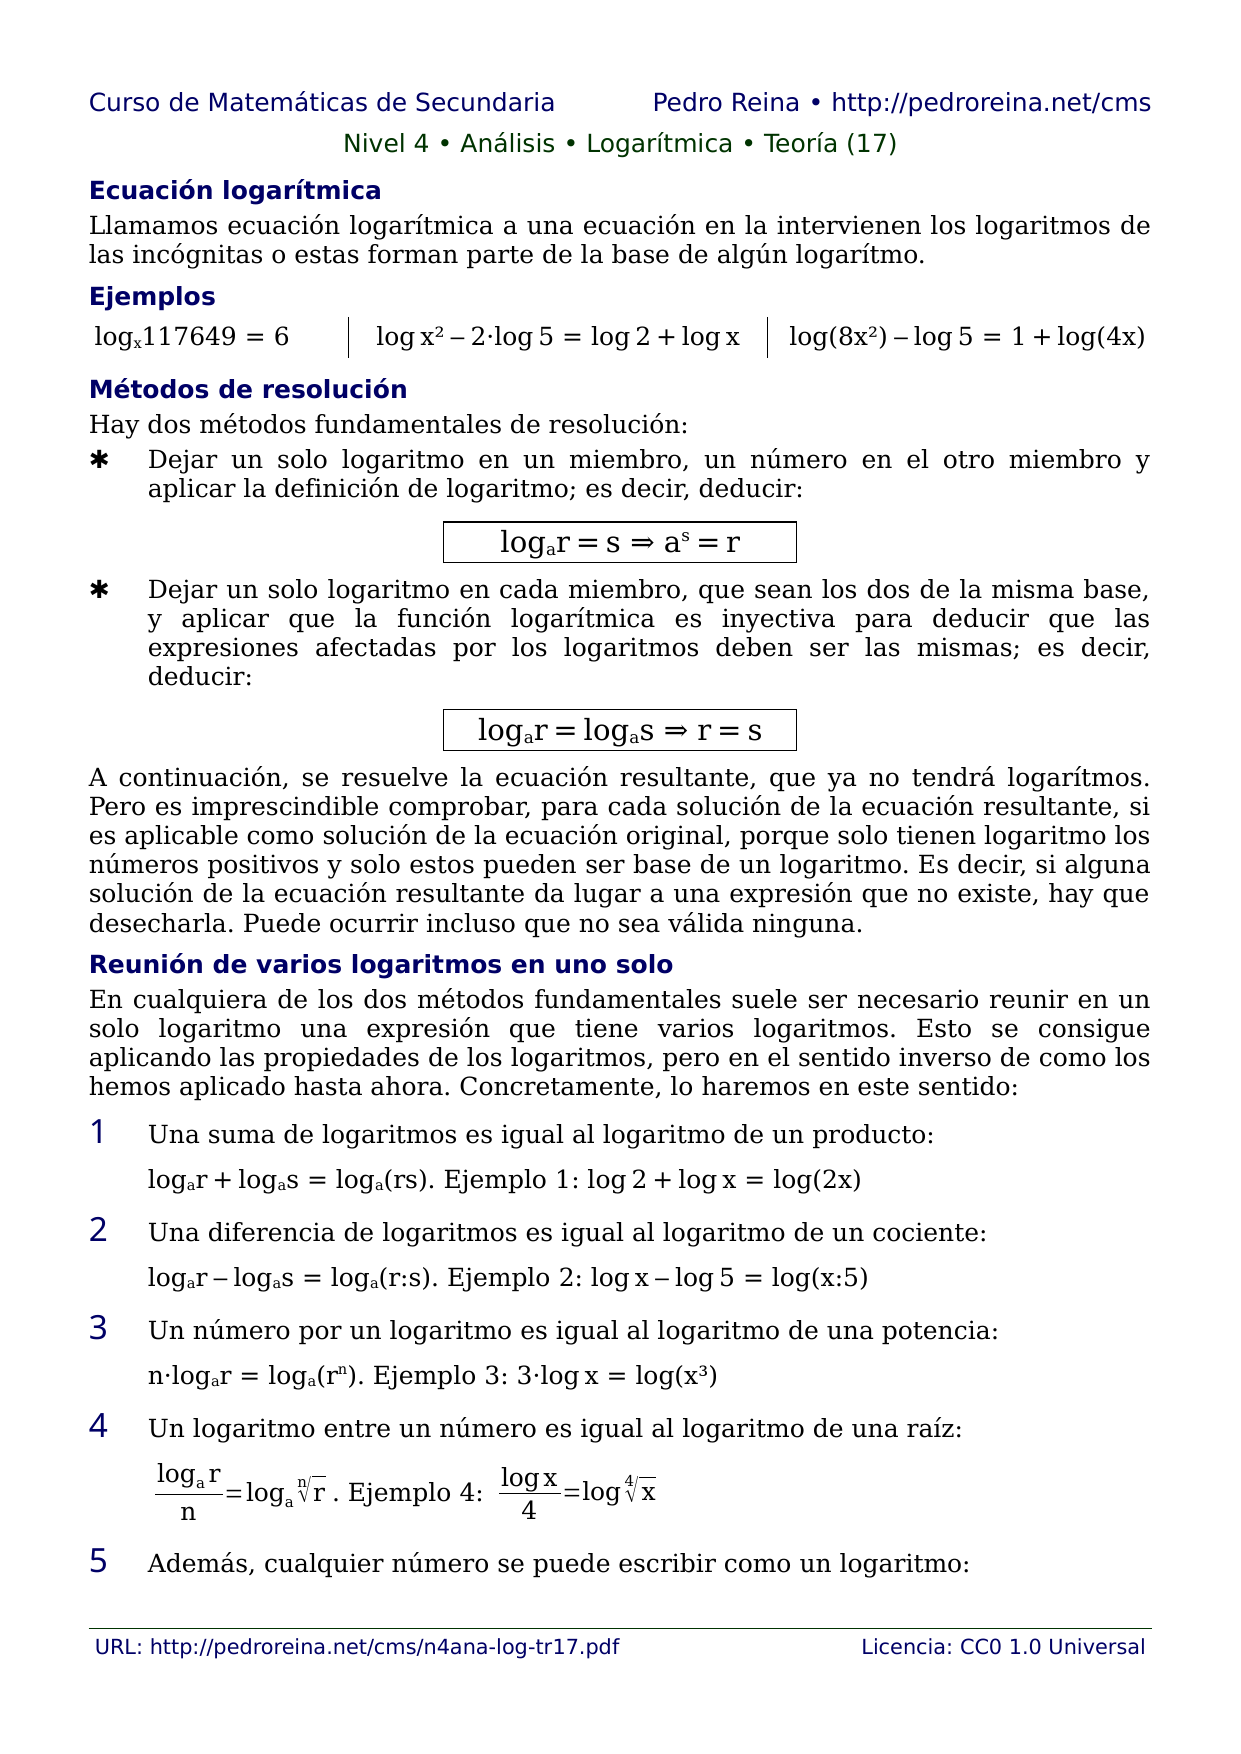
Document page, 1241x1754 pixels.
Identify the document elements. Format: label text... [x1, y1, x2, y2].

list Un número por un logaritmo es igual al logaritmo de una potencia: [88, 1304, 1152, 1349]
list Una suma de logaritmos es igual al logaritmo de un producto: [88, 1108, 1152, 1153]
table_header log x² ‒ 2·log 5 = log 2 + log x [349, 317, 767, 357]
text A continuación, se resuelve la ecuación resultante, que ya no tendrá logarítmos. Pero es imprescindible comprobar, para cada solución de la ecuación resultante, si es aplicable como solución de la ecuación original, porque solo tienen logaritmo los números positivos y solo estos pueden ser base de un logaritmo. Es decir, si alguna solución de la ecuación resultante da lugar a una expresión que no existe, hay que desecharla. Puede ocurrir incluso que no sea válida ninguna. [88, 763, 1152, 938]
text logar = logas ⇒ r = s [444, 710, 796, 750]
table_header log(8x²) ‒ log 5 = 1 + log(4x) [768, 317, 1152, 357]
list Dejar un solo logaritmo en cada miembro, que sean los dos de la misma base, y aplicar que la función logarítmica es inyectiva para deducir que las expresiones afectadas por los logaritmos deben ser las mismas; es decir, deducir: [88, 575, 1152, 692]
text Ecuación logarítmica [88, 176, 1152, 206]
text Hay dos métodos fundamentales de resolución: [88, 410, 1152, 439]
table_header logx117649 = 6 [89, 317, 348, 357]
text logar = s ⇒ as = r [444, 523, 796, 562]
text Ejemplos [88, 282, 1152, 311]
text Curso de Matemáticas de Secundaria Pedro Reina • http://pedroreina.net/cms [88, 88, 1152, 118]
text Reunión de varios logaritmos en uno solo [88, 950, 1152, 979]
text En cualquiera de los dos métodos fundamentales suele ser necesario reunir en un solo logaritmo una expresión que tiene varios logaritmos. Esto se consigue aplicando las propiedades de los logaritmos, pero en el sentido inverso de como los hemos aplicado hasta ahora. Concretamente, lo haremos en este sentido: [88, 985, 1152, 1102]
text Llamamos ecuación logarítmica a una ecuación en la intervienen los logaritmos de las incógnitas o estas forman parte de la base de algún logarítmo. [88, 211, 1152, 270]
text n·logar = loga(rn). Ejemplo 3: 3·log x = log(x³) [148, 1361, 1152, 1390]
list Una diferencia de logaritmos es igual al logaritmo de un cociente: [88, 1206, 1152, 1251]
text logar ‒ logas = loga(r:s). Ejemplo 2: log x ‒ log 5 = log(x:5) [148, 1263, 1152, 1292]
list Dejar un solo logaritmo en un miembro, un número en el otro miembro y aplicar la definición de logaritmo; es decir, deducir: [88, 445, 1152, 504]
text logar + logas = loga(rs). Ejemplo 1: log 2 + log x = log(2x) [148, 1165, 1152, 1194]
list Un logaritmo entre un número es igual al logaritmo de una raíz: [88, 1402, 1152, 1447]
text Nivel 4 • Análisis • Logarítmica • Teoría (17) [88, 129, 1152, 159]
text . Ejemplo 4: [148, 1459, 1152, 1525]
text Métodos de resolución [88, 375, 1152, 404]
list Además, cualquier número se puede escribir como un logaritmo: [88, 1537, 1152, 1582]
